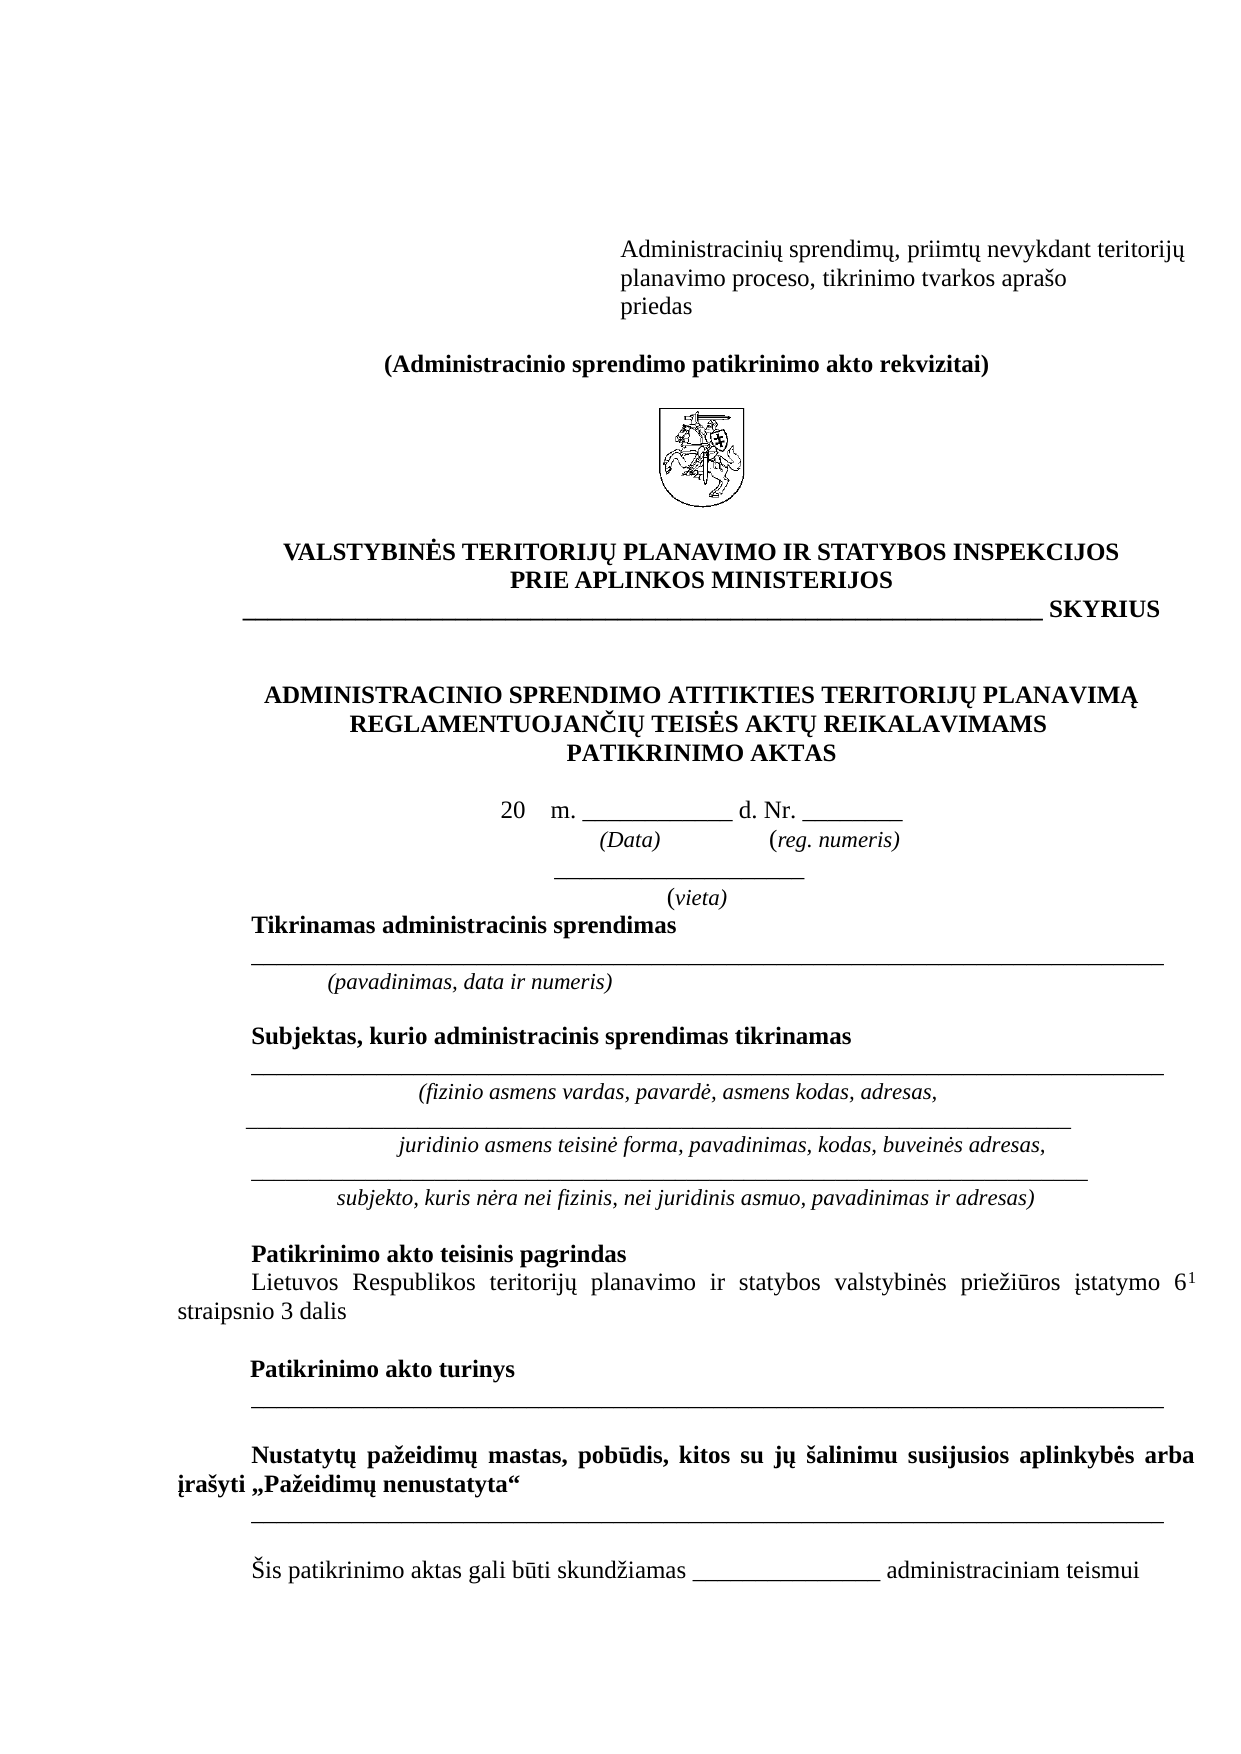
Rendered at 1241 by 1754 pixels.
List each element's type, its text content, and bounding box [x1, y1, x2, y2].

text ADMINISTRACINIO SPRENDIMO ATITIKTIES TERITORIJŲ PLANAVIMĄ REGLAMENTUOJANČIŲ TEISĖS AKTŲ REIKALAVIMAMS [177, 681, 1226, 738]
text Nustatytų pažeidimų mastas, pobūdis, kitos su jų šalinimu susijusios aplinkybės arba įrašyti „Pažeidimų nenustatyta“ [177, 1440, 1196, 1497]
text (Data) (reg. numeris) [177, 824, 1181, 853]
text Administracinių sprendimų, priimtų nevykdant teritorijų planavimo proceso, tikrinimo tvarkos aprašo [620, 234, 1196, 291]
text Subjektas, kurio administracinis sprendimas tikrinamas [177, 1021, 1196, 1049]
text Tikrinamas administracinis sprendimas [177, 911, 1181, 939]
text priedas [620, 291, 1196, 320]
text (Administracinio sprendimo patikrinimo akto rekvizitai) [384, 349, 1196, 378]
text (pavadinimas, data ir numeris) [177, 968, 1226, 994]
text ________________________________________________________________ SKYRIUS [177, 594, 1226, 623]
text (vieta) [177, 882, 1181, 911]
text _________________________________________________________________________ [177, 939, 1211, 968]
text _________________________________________________________________________ [177, 1382, 1196, 1411]
text PATIKRINIMO AKTAS [177, 738, 1226, 767]
text Lietuvos Respublikos teritorijų planavimo ir statybos valstybinės priežiūros įstatymo 61 straipsnio 3 dalis [177, 1267, 1196, 1325]
text ____________________ [177, 853, 1181, 882]
text _________________________________________________________________________ [177, 1049, 1196, 1078]
text (fizinio asmens vardas, pavardė, asmens kodas, adresas, [177, 1078, 1181, 1104]
text _________________________________________________________________________ [177, 1497, 1196, 1526]
text juridinio asmens teisinė forma, pavadinimas, kodas, buveinės adresas, [177, 1131, 1196, 1157]
text Šis patikrinimo aktas gali būti skundžiamas ­­_______________ administraciniam teismui [177, 1555, 1181, 1584]
subtitle VALSTYBINĖS TERITORIJŲ PLANAVIMO IR STATYBOS INSPEKCIJOS [177, 537, 1226, 566]
text subjekto, kuris nėra nei fizinis, nei juridinis asmuo, pavadinimas ir adresas) [177, 1184, 1196, 1210]
text Patikrinimo akto turinys [177, 1354, 1196, 1382]
text Patikrinimo akto teisinis pagrindas [177, 1239, 1196, 1267]
text ________________________________________________________________________ [177, 1104, 1196, 1131]
text 20 m. ____________ d. Nr. ________ [177, 796, 1226, 824]
text _________________________________________________________________________ [177, 1157, 1196, 1184]
subtitle PRIE APLINKOS MINISTERIJOS [177, 566, 1226, 594]
